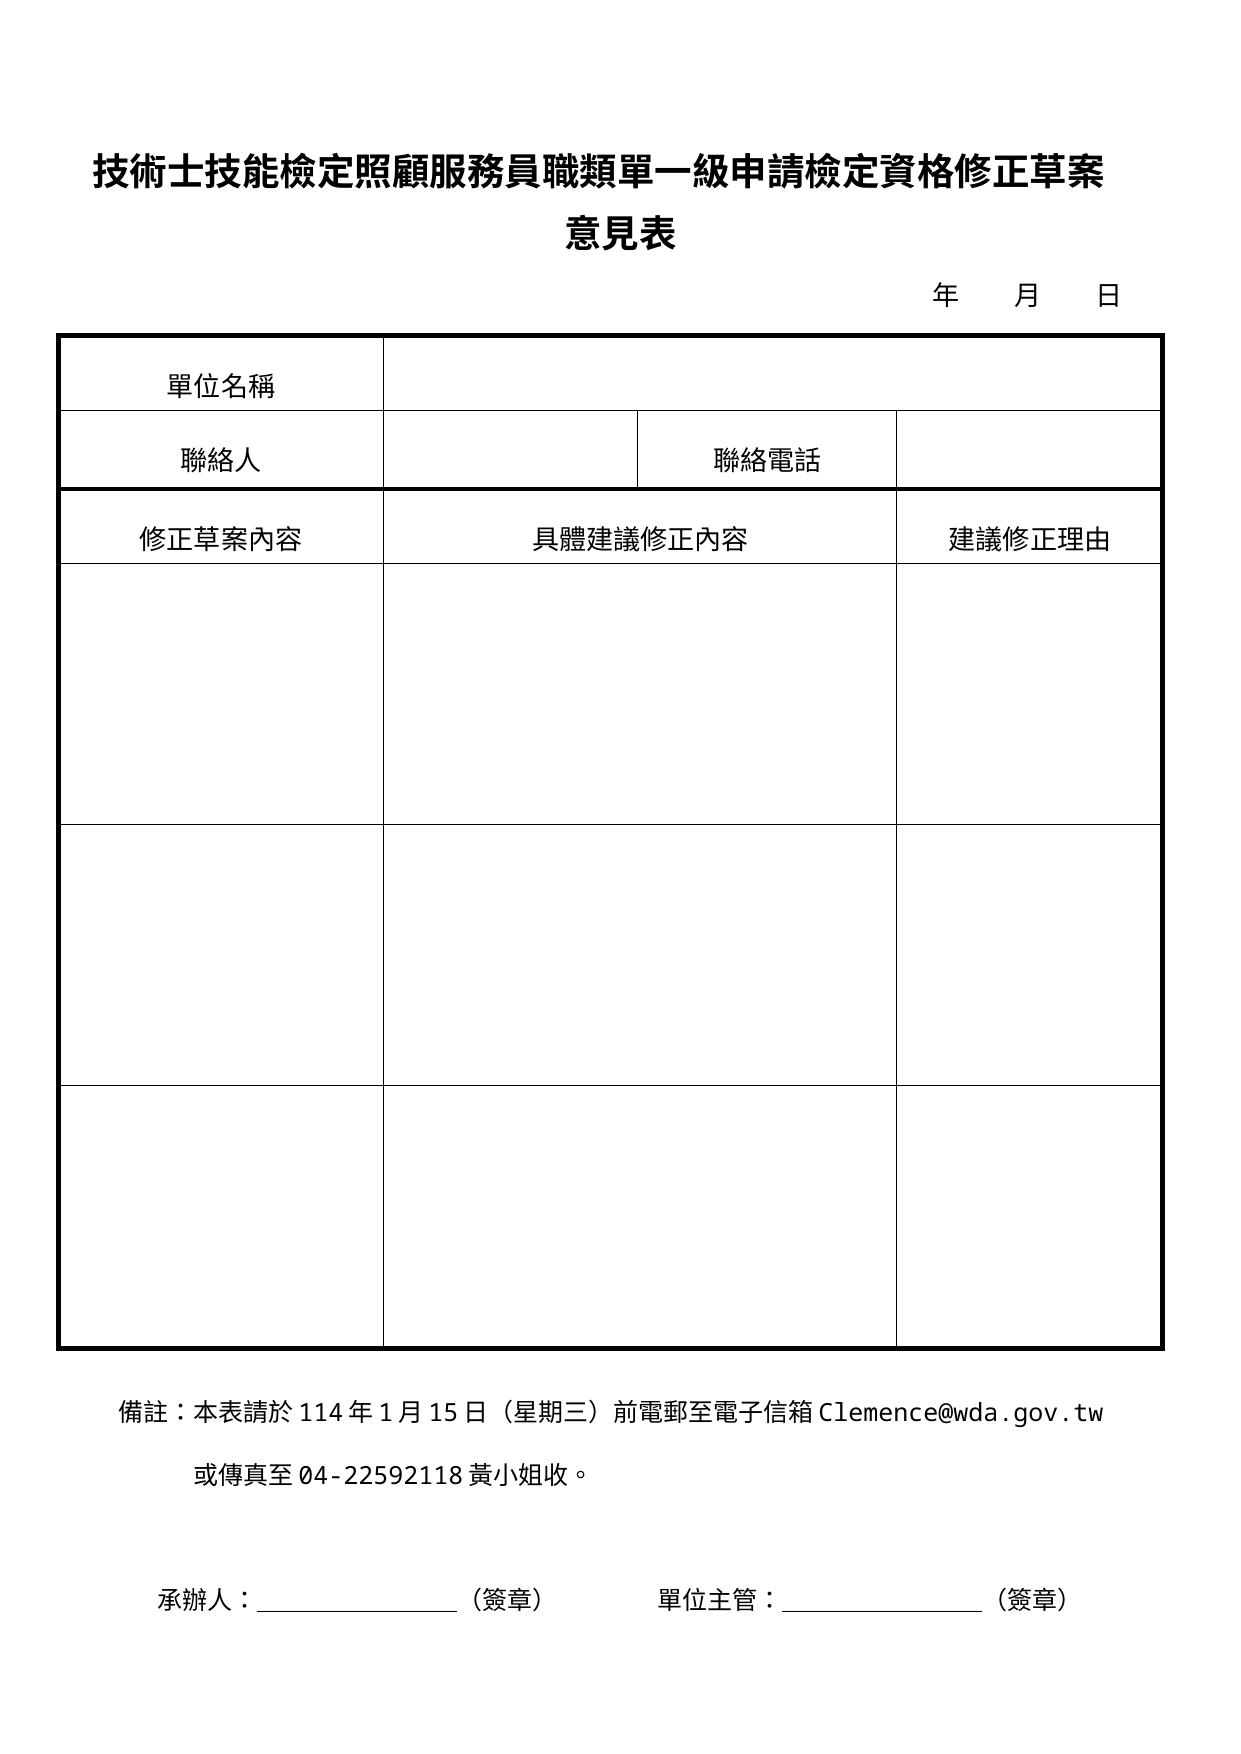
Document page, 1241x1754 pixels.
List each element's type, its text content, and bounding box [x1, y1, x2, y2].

text 技術士技能檢定照顧服務員職類單一級申請檢定資格修正草案 [44, 127, 1152, 189]
table_header 單位名稱 [61, 338, 383, 410]
table_cell [384, 825, 896, 1085]
text 承辦人：＿＿＿＿＿＿＿＿（簽章） 單位主管：＿＿＿＿＿＿＿＿（簽章） [118, 1557, 1122, 1619]
table_cell [61, 825, 383, 1085]
table_cell 建議修正理由 [897, 491, 1160, 563]
table_cell [61, 564, 383, 824]
table_cell 聯絡電話 [638, 411, 896, 486]
table_header [384, 338, 1160, 410]
table_cell [384, 1086, 896, 1346]
text 年 月 日 [118, 252, 1122, 314]
text 意見表 [118, 189, 1122, 252]
table_cell [897, 564, 1160, 824]
table_cell 修正草案內容 [61, 491, 383, 563]
table_cell 具體建議修正內容 [384, 491, 896, 563]
text 備註：本表請於114年1月15日（星期三）前電郵至電子信箱Clemence@wda.gov.tw或傳真至04-22592118黃小姐收。 [118, 1369, 1122, 1494]
table_cell [61, 1086, 383, 1346]
table_cell [897, 1086, 1160, 1346]
table_cell 聯絡人 [61, 411, 383, 486]
table_cell [897, 825, 1160, 1085]
table_cell [384, 564, 896, 824]
table_cell [384, 411, 637, 486]
table_cell [897, 411, 1160, 486]
